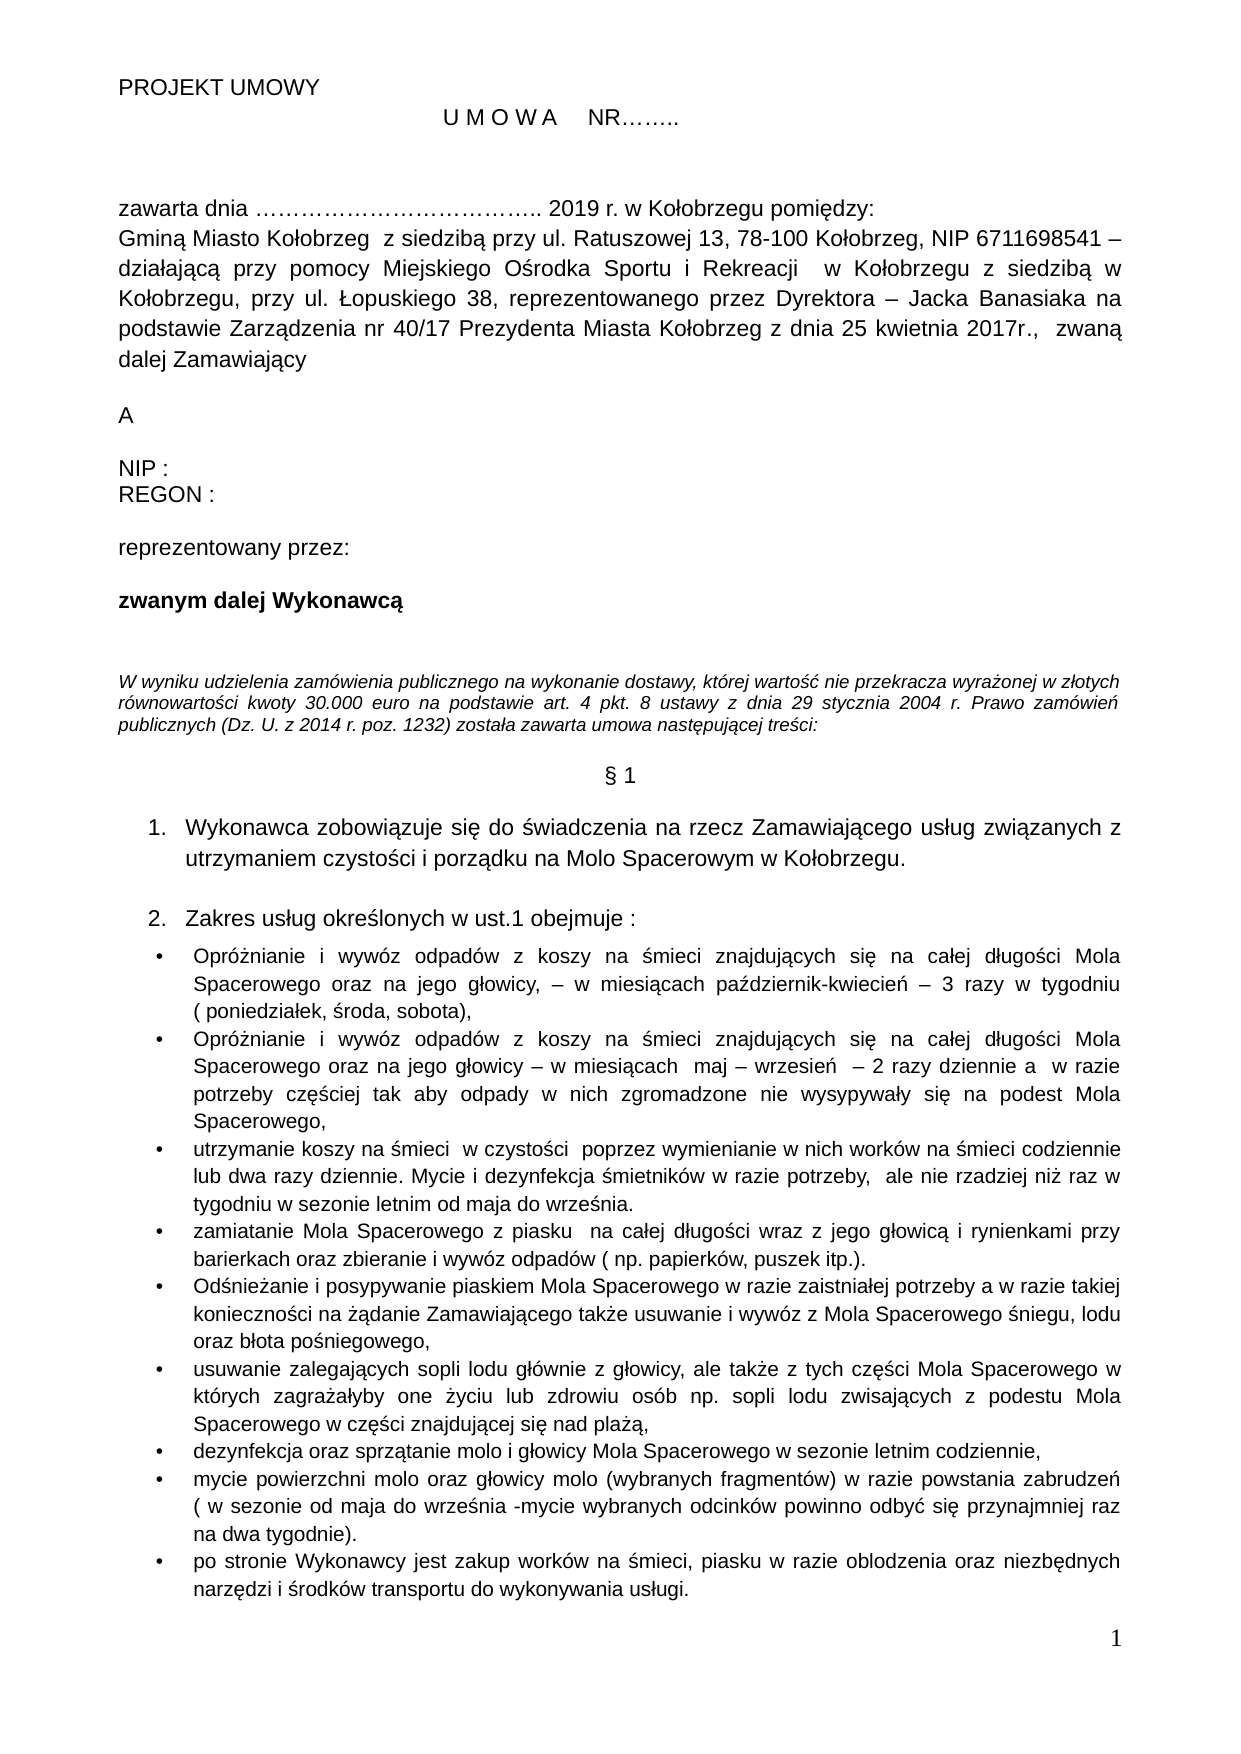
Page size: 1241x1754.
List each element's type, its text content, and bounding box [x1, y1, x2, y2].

text W wyniku udzielenia zamówienia publicznego na wykonanie dostawy, której wartość nie przekracza wyrażonej w złotych równowartości kwoty 30.000 euro na podstawie art. 4 pkt. 8 ustawy z dnia 29 stycznia 2004 r. Prawo zamówień publicznych (Dz. U. z 2014 r. poz. 1232) została zawarta umowa następującej treści: [118, 671, 1122, 735]
list Zakres usług określonych w ust.1 obejmuje : [148, 905, 1122, 931]
list usuwanie zalegających sopli lodu głównie z głowicy, ale także z tych części Mola Spacerowego w których zagrażałyby one życiu lub zdrowiu osób np. sopli lodu zwisających z podestu Mola Spacerowego w części znajdującej się nad plażą, [156, 1357, 1122, 1436]
text zawarta dnia ……………………………….. 2019 r. w Kołobrzegu pomiędzy: [118, 194, 1122, 221]
list utrzymanie koszy na śmieci w czystości poprzez wymienianie w nich worków na śmieci codziennie lub dwa razy dziennie. Mycie i dezynfekcja śmietników w razie potrzeby, ale nie rzadziej niż raz w tygodniu w sezonie letnim od maja do września. [156, 1137, 1122, 1216]
text zwanym dalej Wykonawcą [118, 587, 1122, 613]
text Gminą Miasto Kołobrzeg z siedzibą przy ul. Ratuszowej 13, 78-100 Kołobrzeg, NIP 6711698541 – działającą przy pomocy Miejskiego Ośrodka Sportu i Rekreacji w Kołobrzegu z siedzibą w Kołobrzegu, przy ul. Łopuskiego 38, reprezentowanego przez Dyrektora – Jacka Banasiaka na podstawie Zarządzenia nr 40/17 Prezydenta Miasta Kołobrzeg z dnia 25 kwietnia 2017r., zwaną dalej Zamawiający [118, 225, 1122, 372]
list Wykonawca zobowiązuje się do świadczenia na rzecz Zamawiającego usług związanych z utrzymaniem czystości i porządku na Molo Spacerowym w Kołobrzegu. [148, 814, 1122, 871]
list mycie powierzchni molo oraz głowicy molo (wybranych fragmentów) w razie powstania zabrudzeń ( w sezonie od maja do września -mycie wybranych odcinków powinno odbyć się przynajmniej raz na dwa tygodnie). [156, 1467, 1122, 1546]
text U M O W A NR…….. [118, 104, 1122, 130]
list dezynfekcja oraz sprzątanie molo i głowicy Mola Spacerowego w sezonie letnim codziennie, [156, 1439, 1122, 1463]
text § 1 [118, 762, 1122, 788]
text REGON : [118, 481, 1122, 508]
text A [118, 402, 1122, 428]
list Opróżnianie i wywóz odpadów z koszy na śmieci znajdujących się na całej długości Mola Spacerowego oraz na jego głowicy – w miesiącach maj – wrzesień – 2 razy dziennie a w razie potrzeby częściej tak aby odpady w nich zgromadzone nie wysypywały się na podest Mola Spacerowego, [156, 1027, 1122, 1133]
list Odśnieżanie i posypywanie piaskiem Mola Spacerowego w razie zaistniałej potrzeby a w razie takiej konieczności na żądanie Zamawiającego także usuwanie i wywóz z Mola Spacerowego śniegu, lodu oraz błota pośniegowego, [156, 1274, 1122, 1353]
list po stronie Wykonawcy jest zakup worków na śmieci, piasku w razie oblodzenia oraz niezbędnych narzędzi i środków transportu do wykonywania usługi. [156, 1549, 1122, 1601]
list Opróżnianie i wywóz odpadów z koszy na śmieci znajdujących się na całej długości Mola Spacerowego oraz na jego głowicy, – w miesiącach październik-kwiecień – 3 razy w tygodniu ( poniedziałek, środa, sobota), [156, 944, 1122, 1023]
text PROJEKT UMOWY [118, 74, 1122, 100]
text NIP : [118, 455, 1122, 481]
text reprezentowany przez: [118, 534, 1122, 560]
list zamiatanie Mola Spacerowego z piasku na całej długości wraz z jego głowicą i rynienkami przy barierkach oraz zbieranie i wywóz odpadów ( np. papierków, puszek itp.). [156, 1219, 1122, 1271]
